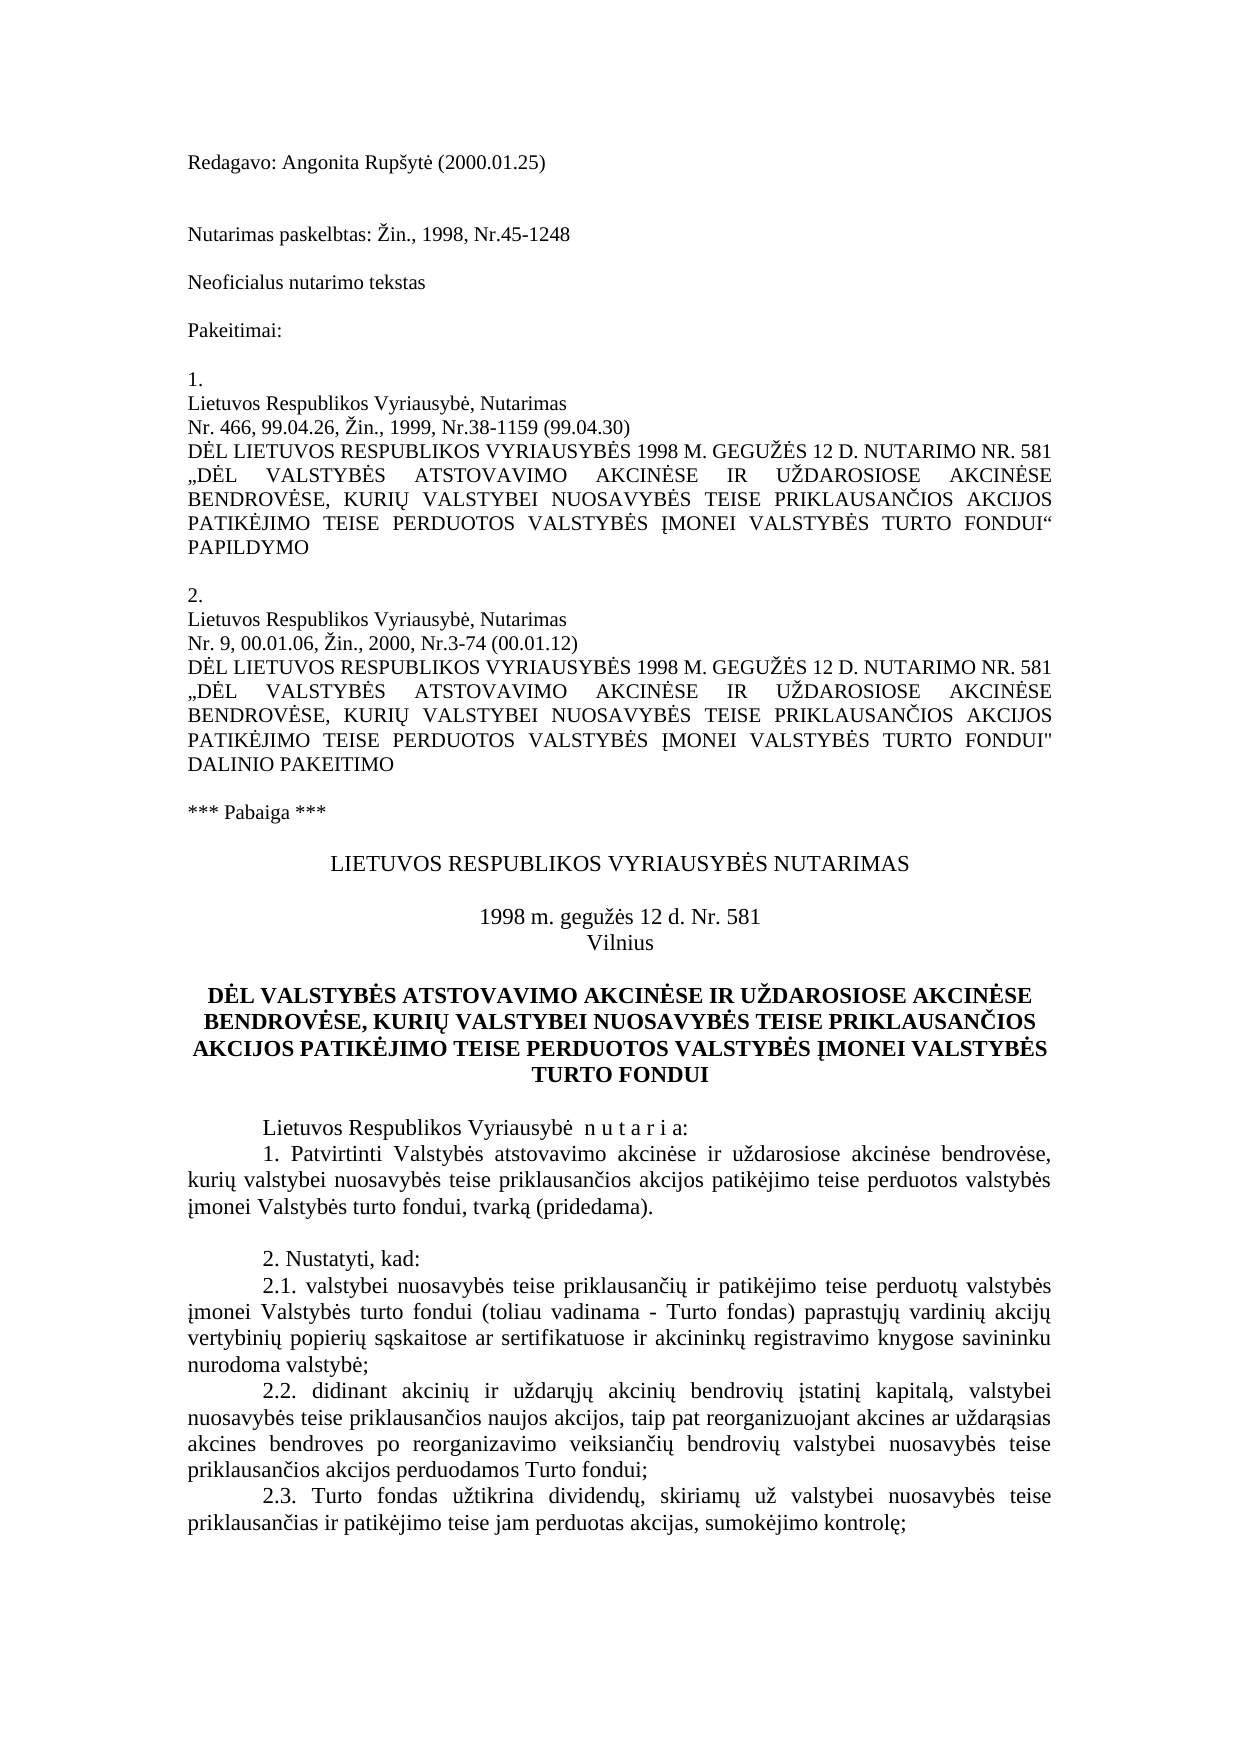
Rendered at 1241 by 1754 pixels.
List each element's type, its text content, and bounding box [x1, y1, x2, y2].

text Pakeitimai: [187, 318, 1053, 342]
text 2.2. didinant akcinių ir uždarųjų akcinių bendrovių įstatinį kapitalą, valstybei nuosavybės teise priklausančios naujos akcijos, taip pat reorganizuojant akcines ar uždarąsias akcines bendroves po reorganizavimo veiksiančių bendrovių valstybei nuosavybės teise priklausančios akcijos perduodamos Turto fondui; [187, 1377, 1053, 1483]
text Lietuvos Respublikos Vyriausybė n u t a r i a: [187, 1114, 1053, 1140]
text 2.3. Turto fondas užtikrina dividendų, skiriamų už valstybei nuosavybės teise priklausančias ir patikėjimo teise jam perduotas akcijas, sumokėjimo kontrolę; [187, 1483, 1053, 1535]
text 2. [187, 583, 1053, 607]
text 1. Patvirtinti Valstybės atstovavimo akcinėse ir uždarosiose akcinėse bendrovėse, kurių valstybei nuosavybės teise priklausančios akcijos patikėjimo teise perduotos valstybės įmonei Valstybės turto fondui, tvarką (pridedama). [187, 1140, 1053, 1219]
text Lietuvos Respublikos Vyriausybė, Nutarimas [187, 391, 1053, 415]
text Vilnius [187, 929, 1053, 956]
text Redagavo: Angonita Rupšytė (2000.01.25) [187, 150, 1053, 174]
text Nutarimas paskelbtas: Žin., 1998, Nr.45-1248 [187, 222, 1053, 246]
text Nr. 466, 99.04.26, Žin., 1999, Nr.38-1159 (99.04.30) [187, 415, 1053, 439]
text 1998 m. gegužės 12 d. Nr. 581 [187, 903, 1053, 929]
text 2.1. valstybei nuosavybės teise priklausančių ir patikėjimo teise perduotų valstybės įmonei Valstybės turto fondui (toliau vadinama - Turto fondas) paprastųjų vardinių akcijų vertybinių popierių sąskaitose ar sertifikatuose ir akcininkų registravimo knygose savininku nurodoma valstybė; [187, 1272, 1053, 1377]
text Neoficialus nutarimo tekstas [187, 270, 1053, 294]
text Nr. 9, 00.01.06, Žin., 2000, Nr.3-74 (00.01.12) [187, 631, 1053, 655]
text LIETUVOS RESPUBLIKOS VYRIAUSYBĖS NUTARIMAS [187, 850, 1053, 876]
text Lietuvos Respublikos Vyriausybė, Nutarimas [187, 607, 1053, 631]
text DĖL LIETUVOS RESPUBLIKOS VYRIAUSYBĖS 1998 M. GEGUŽĖS 12 D. NUTARIMO NR. 581 „DĖL VALSTYBĖS ATSTOVAVIMO AKCINĖSE IR UŽDAROSIOSE AKCINĖSE BENDROVĖSE, KURIŲ VALSTYBEI NUOSAVYBĖS TEISE PRIKLAUSANČIOS AKCIJOS PATIKĖJIMO TEISE PERDUOTOS VALSTYBĖS ĮMONEI VALSTYBĖS TURTO FONDUI" DALINIO PAKEITIMO [187, 655, 1053, 776]
text Dėl valstybės atstovavimo akcinėse ir uždarosiose akcinėse bendrovėse, kurių valstybei nuosavybės teise priklausančios akcijos patikėjimo teise perduotos valstybės įmonei Valstybės turto fondui [187, 982, 1053, 1087]
text 1. [187, 367, 1053, 391]
text *** Pabaiga *** [187, 800, 1053, 824]
text 2. Nustatyti, kad: [187, 1245, 1053, 1272]
text DĖL LIETUVOS RESPUBLIKOS VYRIAUSYBĖS 1998 M. GEGUŽĖS 12 D. NUTARIMO NR. 581 „DĖL VALSTYBĖS ATSTOVAVIMO AKCINĖSE IR UŽDAROSIOSE AKCINĖSE BENDROVĖSE, KURIŲ VALSTYBEI NUOSAVYBĖS TEISE PRIKLAUSANČIOS AKCIJOS PATIKĖJIMO TEISE PERDUOTOS VALSTYBĖS ĮMONEI VALSTYBĖS TURTO FONDUI“ PAPILDYMO [187, 439, 1053, 559]
